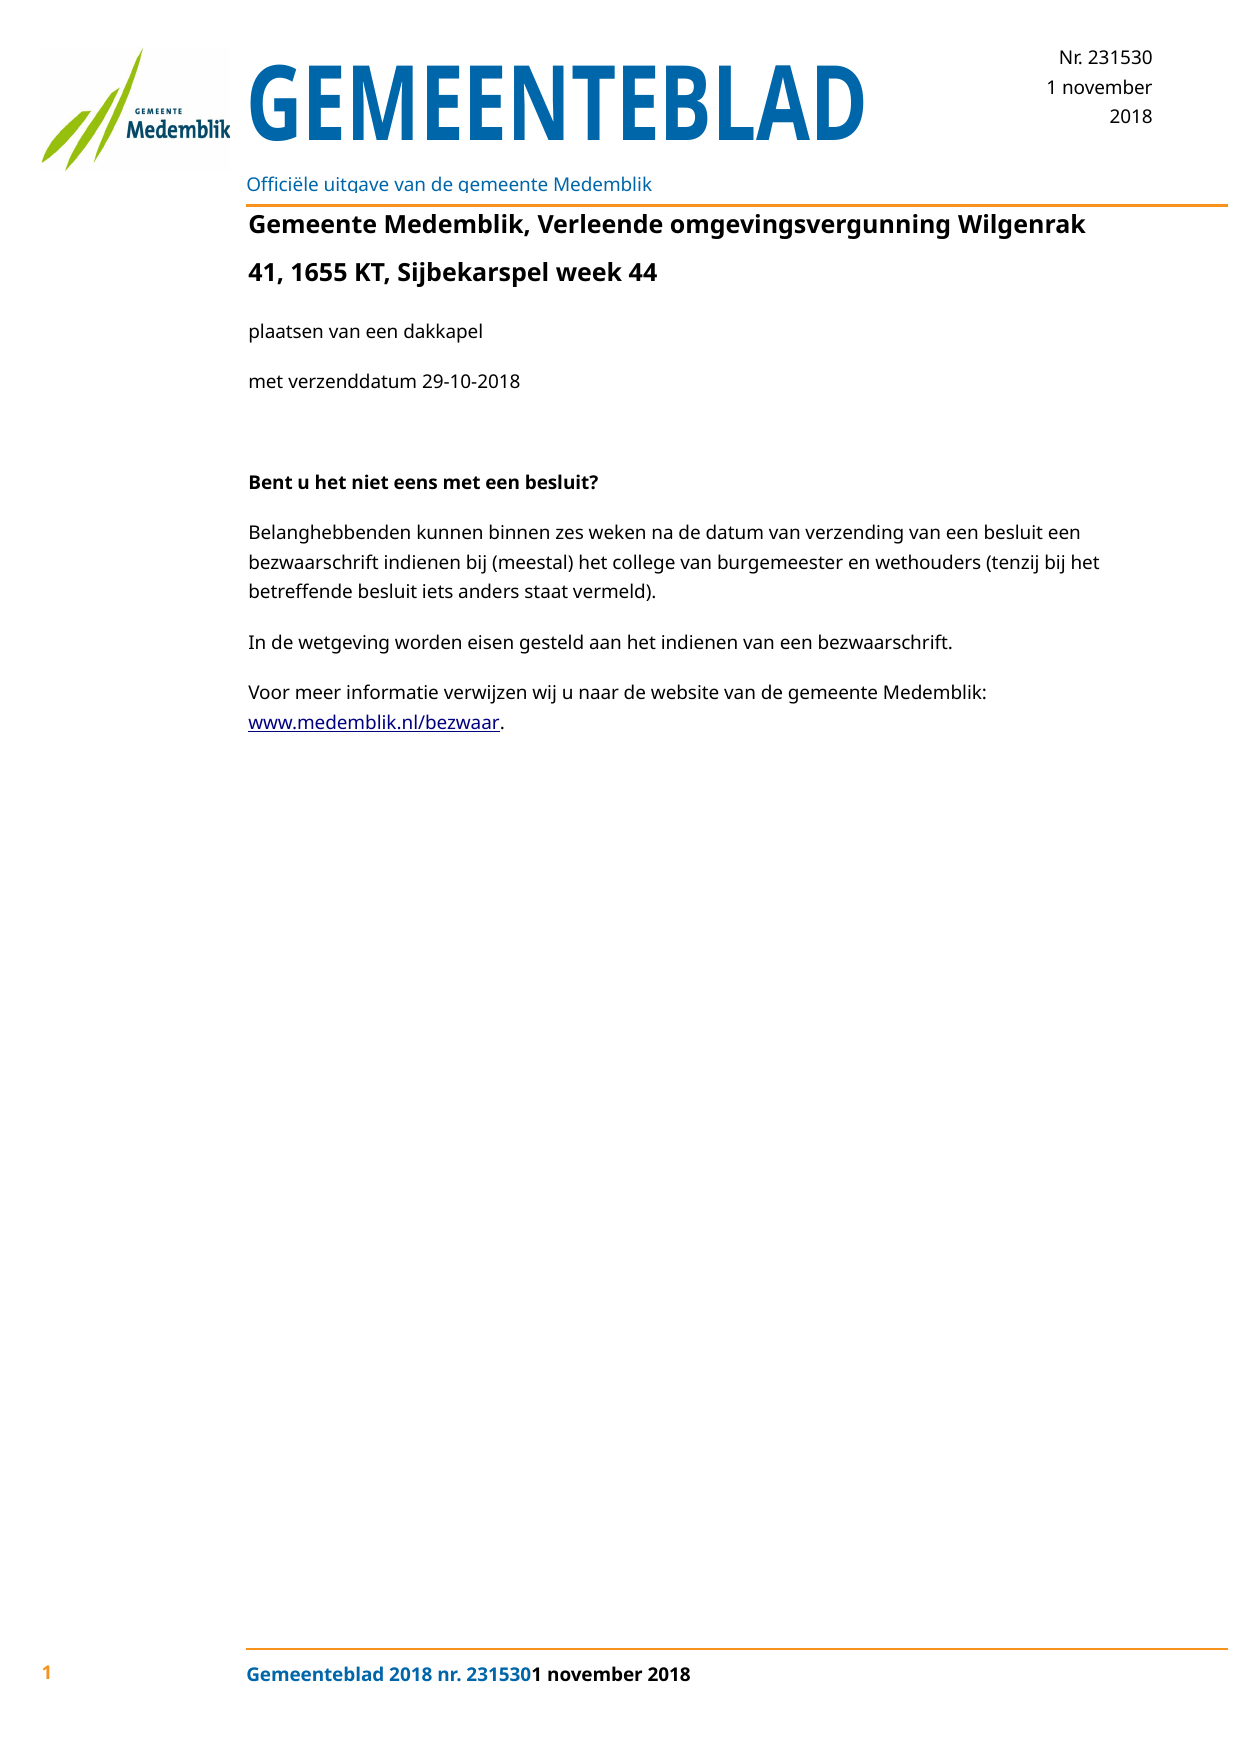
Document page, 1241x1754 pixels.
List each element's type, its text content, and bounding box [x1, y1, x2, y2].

text Gemeente Medemblik, Verleende omgevingsvergunning Wilgenrak 41, 1655 KT, Sijbekarspel week 44 [248, 207, 1152, 288]
text plaatsen van een dakkapel [248, 318, 1152, 344]
text In de wetgeving worden eisen gesteld aan het indienen van een bezwaarschrift. [248, 629, 1152, 655]
text Bent u het niet eens met een besluit? [248, 469, 1152, 495]
text Voor meer informatie verwijzen wij u naar de website van de gemeente Medemblik: www.medemblik.nl/bezwaar. [248, 679, 1152, 735]
text Belanghebbenden kunnen binnen zes weken na de datum van verzending van een besluit een bezwaarschrift indienen bij (meestal) het college van burgemeester en wethouders (tenzij bij het betreffende besluit iets anders staat vermeld). [248, 519, 1152, 604]
picture [41, 47, 231, 172]
text met verzenddatum 29-10-2018 [248, 368, 1152, 394]
